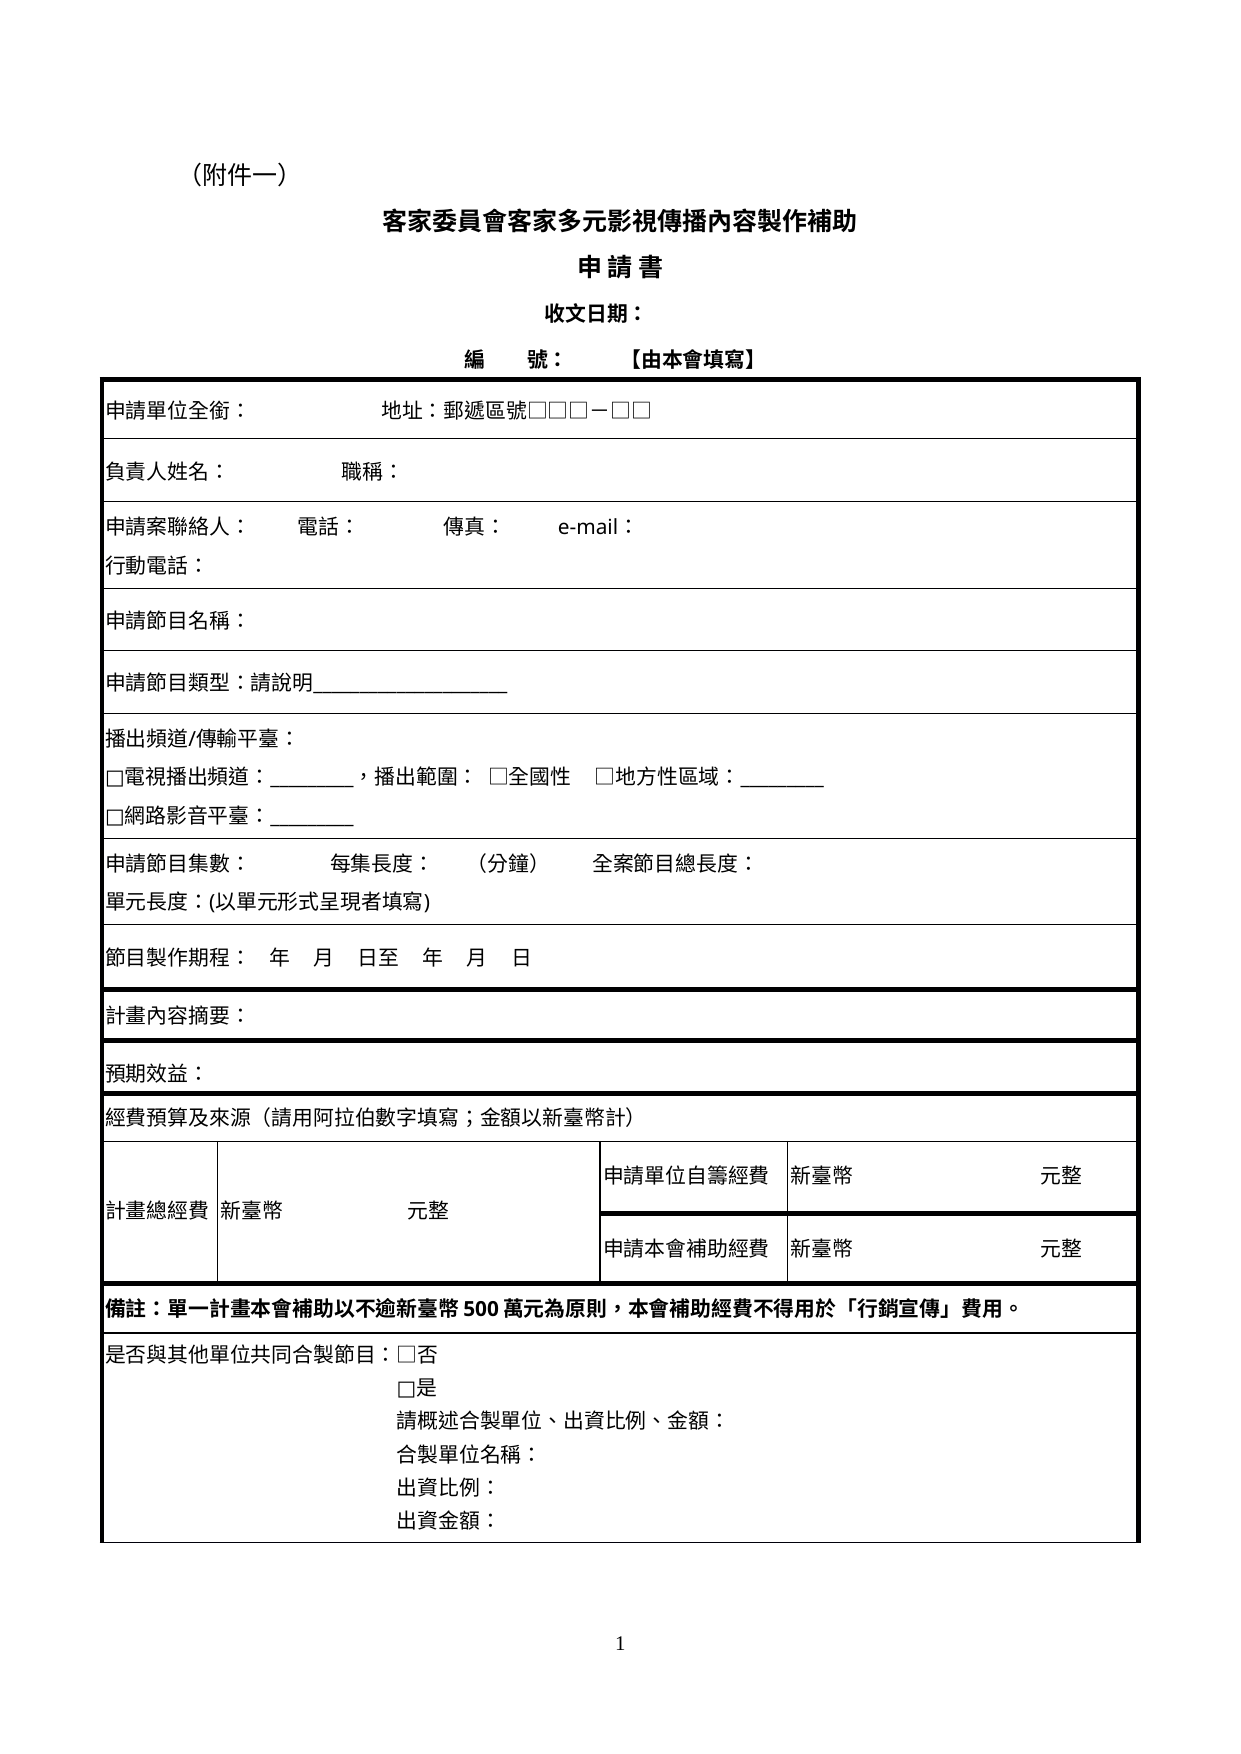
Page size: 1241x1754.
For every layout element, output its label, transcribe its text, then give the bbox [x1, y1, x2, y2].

table_cell 計畫總經費 [104, 1142, 217, 1281]
table_cell 播出頻道/傳輸平臺： □電視播出頻道：_________，播出範圍： □全國性 □地方性區域：_________ □網路影音平臺：_________ [104, 714, 1136, 838]
text （附件一） [177, 148, 1063, 193]
text 申 請 書 [177, 239, 1063, 285]
table_cell 新臺幣 元整 [788, 1216, 1136, 1281]
table_cell 經費預算及來源（請用阿拉伯數字填寫；金額以新臺幣計） [104, 1096, 1136, 1141]
table_cell 備註：單一計畫本會補助以不逾新臺幣500萬元為原則，本會補助經費不得用於「行銷宣傳」費用。 [104, 1286, 1136, 1332]
table_cell 是否與其他單位共同合製節目：□否 □是 請概述合製單位、出資比例、金額： 合製單位名稱： 出資比例： 出資金額： [104, 1334, 1136, 1542]
table_cell 新臺幣 元整 [788, 1142, 1136, 1211]
table_cell 申請案聯絡人： 電話： 傳真： e-mail： 行動電話： [104, 502, 1136, 587]
table_cell 申請本會補助經費 [601, 1216, 787, 1281]
table_cell 節目製作期程： 年 月 日至 年 月 日 [104, 925, 1136, 987]
table_cell 預期效益： [104, 1043, 1136, 1091]
table_cell 申請節目名稱： [104, 589, 1136, 650]
table_cell 負責人姓名： 職稱： [104, 439, 1136, 501]
table_cell 申請節目集數： 每集長度： （分鐘） 全案節目總長度： 單元長度：(以單元形式呈現者填寫) [104, 839, 1136, 924]
table_cell 新臺幣 元整 [218, 1142, 599, 1281]
table_cell 計畫內容摘要： [104, 992, 1136, 1038]
table_header 申請單位全銜： 地址：郵遞區號□□□－□□ [104, 382, 1136, 438]
text 收文日期： [177, 285, 1173, 331]
text 客家委員會客家多元影視傳播內容製作補助 [177, 193, 1063, 239]
text 編 號： 【由本會填寫】 [177, 331, 1173, 377]
table_cell 申請單位自籌經費 [601, 1142, 787, 1211]
table_cell 申請節目類型：請說明_____________________ [104, 651, 1136, 712]
